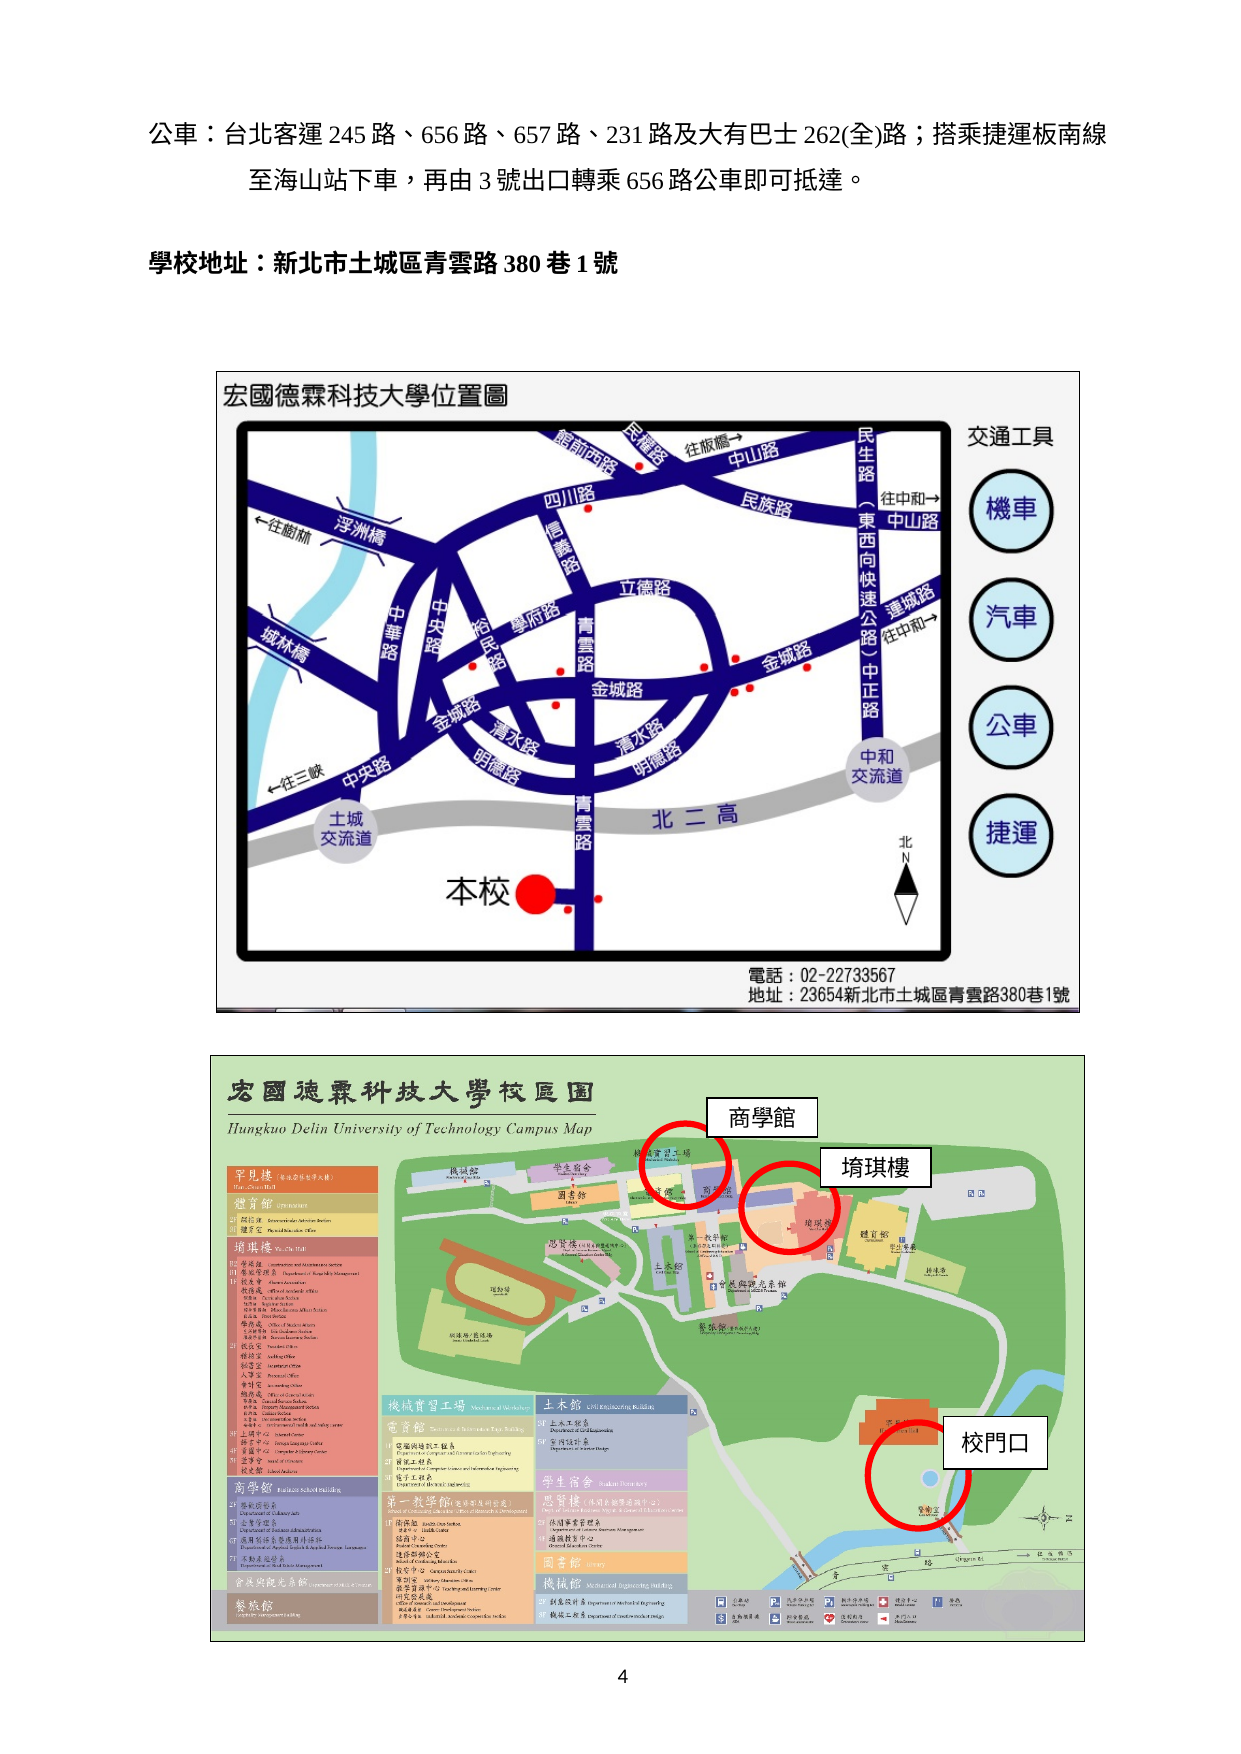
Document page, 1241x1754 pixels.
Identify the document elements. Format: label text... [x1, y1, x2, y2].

text 商學館 [723, 1106, 802, 1129]
text 堉琪樓 [836, 1156, 915, 1179]
text 校門口 [959, 1425, 1032, 1458]
text 學校地址：新北市土城區青雲路380巷1號 [148, 236, 1122, 282]
text 公車：台北客運245路、656路、657路、231路及大有巴士262(全)路；搭乘捷運板南線至海山站下車，再由3號出口轉乘656路公車即可抵達。 [148, 107, 1122, 198]
